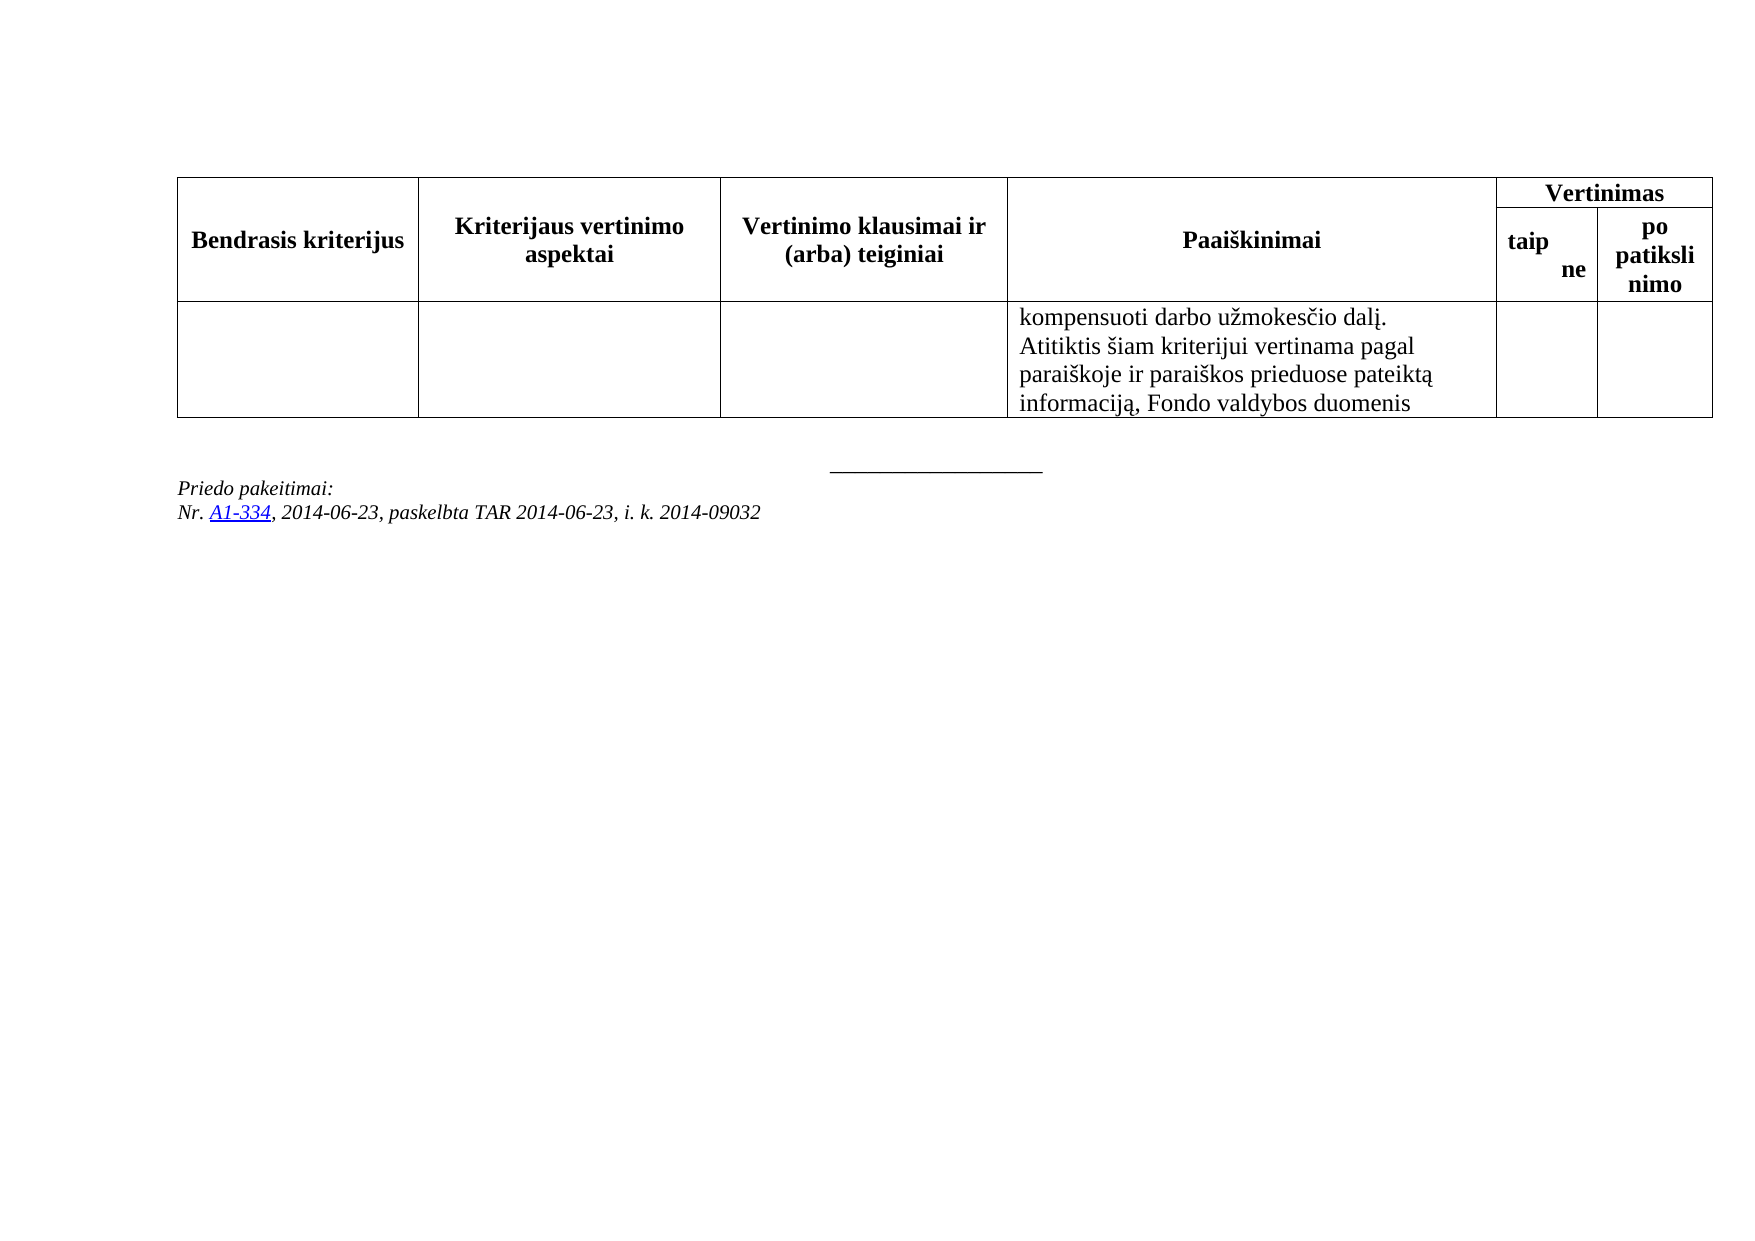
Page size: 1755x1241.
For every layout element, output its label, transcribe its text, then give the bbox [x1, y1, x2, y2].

table_header Vertinimas [1497, 178, 1712, 207]
text Priedo pakeitimai: [177, 476, 1695, 500]
table_cell [1598, 302, 1712, 417]
text Nr. A1-334, 2014-06-23, paskelbta TAR 2014-06-23, i. k. 2014-09032 [177, 500, 1695, 524]
table_header Kriterijaus vertinimo aspektai [419, 178, 720, 301]
table_cell [178, 302, 418, 417]
table_cell taip ne [1497, 208, 1597, 301]
text _________________ [177, 447, 1695, 476]
table_header Bendrasis kriterijus [178, 178, 418, 301]
table_cell po patikslinimo [1598, 208, 1712, 301]
table_cell [1497, 302, 1597, 417]
table_cell [721, 302, 1007, 417]
table_header Vertinimo klausimai ir (arba) teiginiai [721, 178, 1007, 301]
table_header Paaiškinimai [1008, 178, 1496, 301]
table_cell kompensuoti darbo užmokesčio dalį. Atitiktis šiam kriterijui vertinama pagal paraiškoje ir paraiškos prieduose pateiktą informaciją, Fondo valdybos duomenis [1008, 302, 1496, 417]
table_cell [419, 302, 720, 417]
